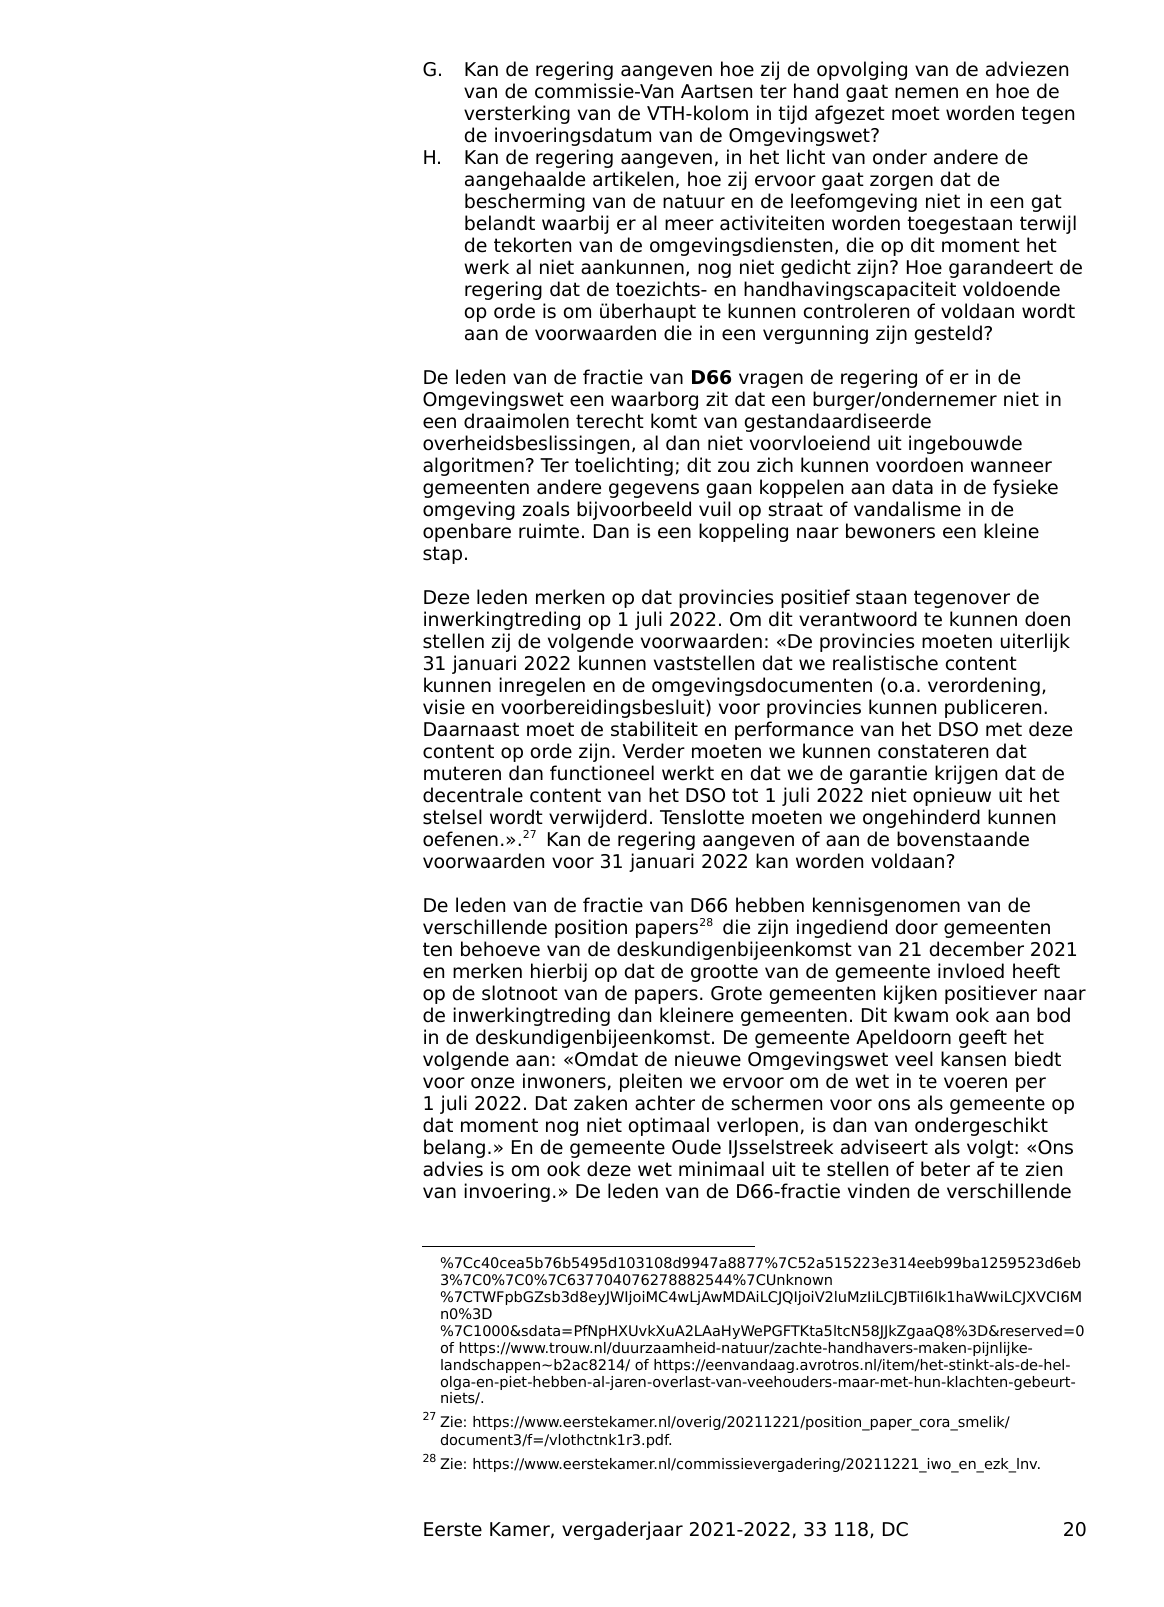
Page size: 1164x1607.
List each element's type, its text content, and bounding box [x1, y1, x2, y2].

text H. Kan de regering aangeven, in het licht van onder andere de aangehaalde artikelen, hoe zij ervoor gaat zorgen dat de bescherming van de natuur en de leefomgeving niet in een gat belandt waarbij er al meer activiteiten worden toegestaan terwijl de tekorten van de omgevingsdiensten, die op dit moment het werk al niet aankunnen, nog niet gedicht zijn? Hoe garandeert de regering dat de toezichts- en handhavingscapaciteit voldoende op orde is om überhaupt te kunnen controleren of voldaan wordt aan de voorwaarden die in een vergunning zijn gesteld? [422, 147, 1087, 345]
text %7Cc40cea5b76b5495d103108d9947a8877%7C52a515223e314eeb99ba1259523d6eb3%7C0%7C0%7C637704076278882544%7CUnknown%7CTWFpbGZsb3d8eyJWIjoiMC4wLjAwMDAiLCJQIjoiV2luMzIiLCJBTiI6Ik1haWwiLCJXVCI6Mn0%3D%7C1000&sdata=PfNpHXUvkXuA2LAaHyWePGFTKta5ltcN58JJkZgaaQ8%3D&reserved=0 of https://www.trouw.nl/duurzaamheid-natuur/zachte-handhavers-maken-pijnlijke-landschappen~b2ac8214/ of https://eenvandaag.avrotros.nl/item/het-stinkt-als-de-hel-olga-en-piet-hebben-al-jaren-overlast-van-veehouders-maar-met-hun-klachten-gebeurt-niets/. [422, 1256, 1087, 1407]
text G. Kan de regering aangeven hoe zij de opvolging van de adviezen van de commissie-Van Aartsen ter hand gaat nemen en hoe de versterking van de VTH-kolom in tijd afgezet moet worden tegen de invoeringsdatum van de Omgevingswet? [422, 59, 1087, 147]
text De leden van de fractie van D66 hebben kennisgenomen van de verschillende position papers die zijn ingediend door gemeenten ten behoeve van de deskundigenbijeenkomst van 21 december 2021 en merken hierbij op dat de grootte van de gemeente invloed heeft op de slotnoot van de papers. Grote gemeenten kijken positiever naar de inwerkingtreding dan kleinere gemeenten. Dit kwam ook aan bod in de deskundigenbijeenkomst. De gemeente Apeldoorn geeft het volgende aan: «Omdat de nieuwe Omgevingswet veel kansen biedt voor onze inwoners, pleiten we ervoor om de wet in te voeren per 1 juli 2022. Dat zaken achter de schermen voor ons als gemeente op dat moment nog niet optimaal verlopen, is dan van ondergeschikt belang.» En de gemeente Oude IJsselstreek adviseert als volgt: «Ons advies is om ook deze wet minimaal uit te stellen of beter af te zien van invoering.» De leden van de D66-fractie vinden de verschillende [422, 895, 1087, 1203]
text Deze leden merken op dat provincies positief staan tegenover de inwerkingtreding op 1 juli 2022. Om dit verantwoord te kunnen doen stellen zij de volgende voorwaarden: «De provincies moeten uiterlijk 31 januari 2022 kunnen vaststellen dat we realistische content kunnen inregelen en de omgevingsdocumenten (o.a. verordening, visie en voorbereidingsbesluit) voor provincies kunnen publiceren. Daarnaast moet de stabiliteit en performance van het DSO met deze content op orde zijn. Verder moeten we kunnen constateren dat muteren dan functioneel werkt en dat we de garantie krijgen dat de decentrale content van het DSO tot 1 juli 2022 niet opnieuw uit het stelsel wordt verwijderd. Tenslotte moeten we ongehinderd kunnen oefenen.». Kan de regering aangeven of aan de bovenstaande voorwaarden voor 31 januari 2022 kan worden voldaan? [422, 587, 1087, 873]
text Zie: https://www.eerstekamer.nl/overig/20211221/position_paper_cora_smelik/document3/f=/vlothctnk1r3.pdf. [422, 1410, 1087, 1449]
text De leden van de fractie van D66 vragen de regering of er in de Omgevingswet een waarborg zit dat een burger/ondernemer niet in een draaimolen terecht komt van gestandaardiseerde overheidsbeslissingen, al dan niet voorvloeiend uit ingebouwde algoritmen? Ter toelichting; dit zou zich kunnen voordoen wanneer gemeenten andere gegevens gaan koppelen aan data in de fysieke omgeving zoals bijvoorbeeld vuil op straat of vandalisme in de openbare ruimte. Dan is een koppeling naar bewoners een kleine stap. [422, 367, 1087, 565]
text Zie: https://www.eerstekamer.nl/commissievergadering/20211221_iwo_en_ezk_lnv. [422, 1452, 1087, 1474]
